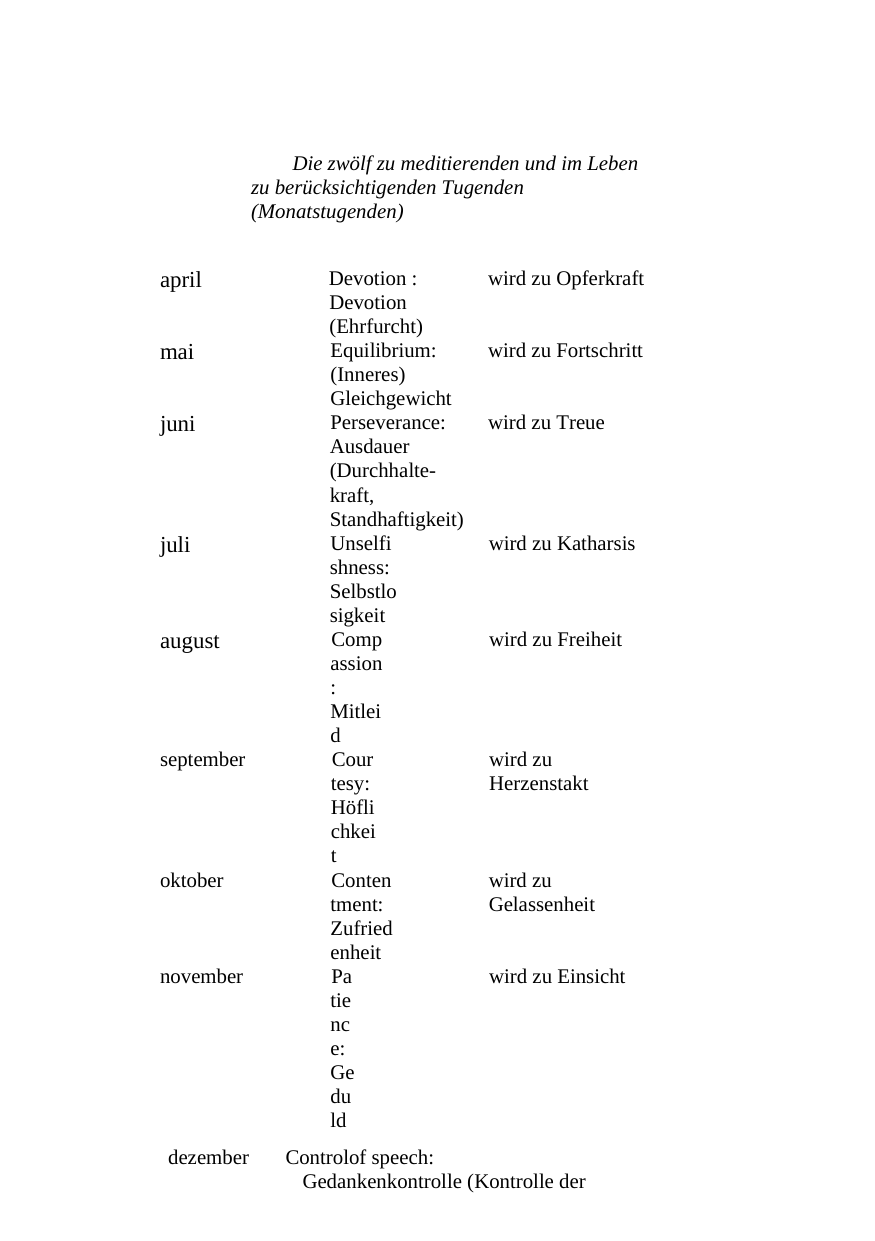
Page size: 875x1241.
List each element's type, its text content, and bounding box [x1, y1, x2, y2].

table_cell wird zu Herzenstakt [486, 747, 650, 867]
table_cell Equilibrium: (Inneres) Gleichgewicht [323, 338, 486, 410]
text Die zwölf zu meditierenden und im Leben zu berücksichtigenden Tugenden (Monatstugenden) [251, 151, 650, 223]
text dezember Controlof speech: [168, 1145, 650, 1169]
table_cell mai [160, 338, 323, 410]
table_cell wird zu Gelassenheit [486, 868, 650, 964]
table_cell november [160, 964, 323, 1132]
table_cell wird zu Einsicht [486, 964, 650, 1132]
table_header april [160, 266, 323, 338]
table_cell Compassion: Mitleid [323, 627, 486, 747]
table_cell Perseverance: Ausdauer (Durchhalte- kraft, Standhaftigkeit) [323, 410, 486, 531]
table_cell wird zu Fortschritt [486, 338, 650, 410]
table_cell Patience: Geduld [323, 964, 486, 1132]
table_cell Contentment: Zufriedenheit [323, 868, 486, 964]
table_cell juni [160, 410, 323, 531]
table_header Devotion : Devotion (Ehrfurcht) [323, 266, 486, 338]
table_cell wird zu Katharsis [486, 531, 650, 627]
text Gedankenkontrolle (Kontrolle der [302, 1169, 650, 1193]
table_cell Courtesy: Höflichkeit [323, 747, 486, 867]
table_cell oktober [160, 868, 323, 964]
table_cell wird zu Treue [486, 410, 650, 531]
table_cell juli [160, 531, 323, 627]
table_cell september [160, 747, 323, 867]
table_cell august [160, 627, 323, 747]
table_cell Unselfishness: Selbstlosigkeit [323, 531, 486, 627]
table_cell wird zu Freiheit [486, 627, 650, 747]
table_header wird zu Opferkraft [486, 266, 650, 338]
